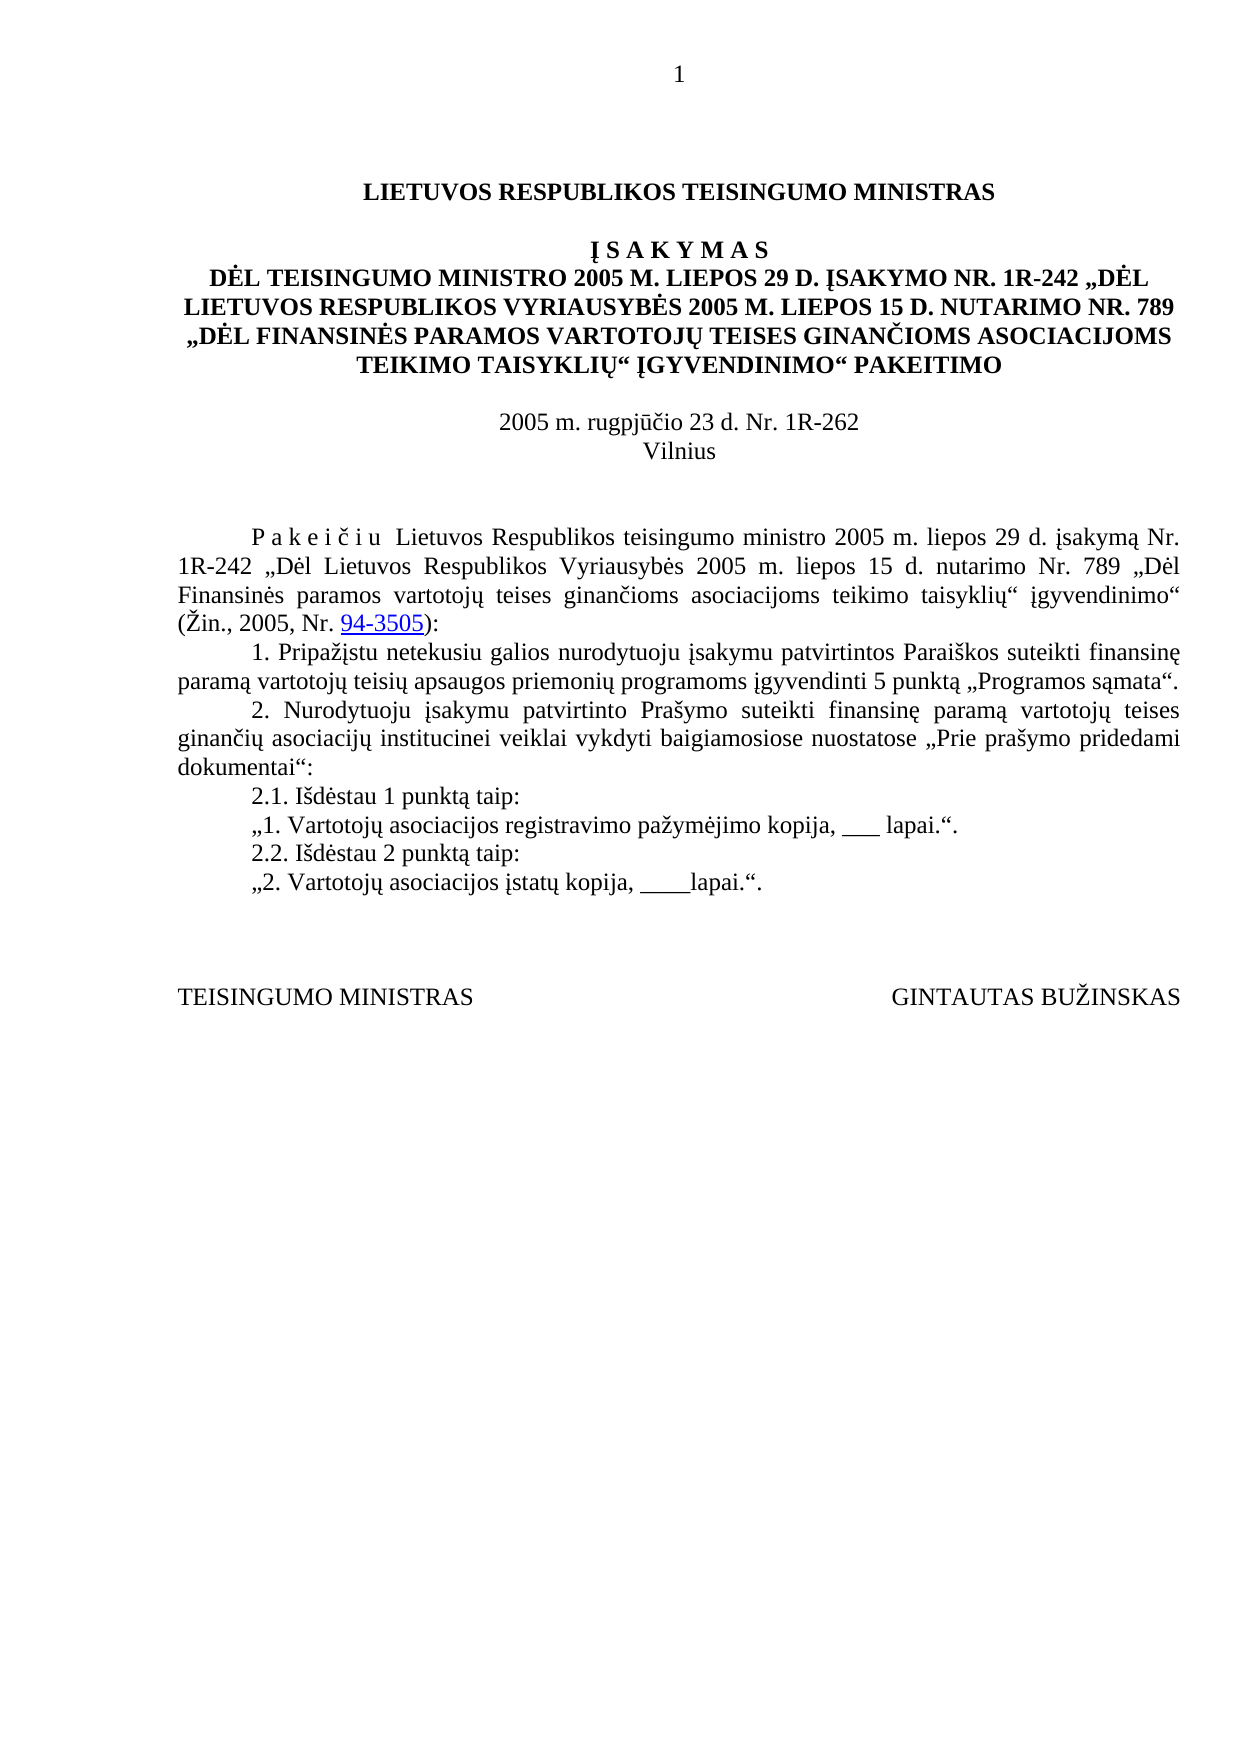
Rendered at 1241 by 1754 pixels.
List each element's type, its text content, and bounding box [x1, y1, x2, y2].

text 2.2. Išdėstau 2 punktą taip: [177, 838, 1181, 867]
text Vilnius [177, 436, 1181, 465]
text Pakeičiu Lietuvos Respublikos teisingumo ministro 2005 m. liepos 29 d. įsakymą Nr. 1R-242 „Dėl Lietuvos Respublikos Vyriausybės 2005 m. liepos 15 d. nutarimo Nr. 789 „Dėl Finansinės paramos vartotojų teises ginančioms asociacijoms teikimo taisyklių“ įgyvendinimo“ (Žin., 2005, Nr. 94-3505): [177, 522, 1181, 637]
text LIETUVOS RESPUBLIKOS TEISINGUMO MINISTRAS [177, 177, 1181, 206]
text 1. Pripažįstu netekusiu galios nurodytuoju įsakymu patvirtintos Paraiškos suteikti finansinę paramą vartotojų teisių apsaugos priemonių programoms įgyvendinti 5 punktą „Programos sąmata“. [177, 637, 1181, 695]
text Į S A K Y M A S [177, 235, 1181, 263]
text „1. Vartotojų asociacijos registravimo pažymėjimo kopija, ___ lapai.“. [177, 810, 1181, 838]
text 2005 m. rugpjūčio 23 d. Nr. 1R-262 [177, 407, 1181, 436]
text 2. Nurodytuoju įsakymu patvirtinto Prašymo suteikti finansinę paramą vartotojų teises ginančių asociacijų institucinei veiklai vykdyti baigiamosiose nuostatose „Prie prašymo pridedami dokumentai“: [177, 695, 1181, 781]
text TEISINGUMO MINISTRAS GINTAUTAS BUŽINSKAS [177, 982, 1181, 1011]
text 2.1. Išdėstau 1 punktą taip: [177, 781, 1181, 810]
text DĖL TEISINGUMO MINISTRO 2005 M. LIEPOS 29 D. ĮSAKYMO NR. 1R-242 „DĖL LIETUVOS RESPUBLIKOS VYRIAUSYBĖS 2005 M. LIEPOS 15 D. NUTARIMO NR. 789 „DĖL FINANSINĖS PARAMOS VARTOTOJŲ TEISES GINANČIOMS ASOCIACIJOMS TEIKIMO TAISYKLIŲ“ ĮGYVENDINIMO“ PAKEITIMO [177, 263, 1181, 378]
text „2. Vartotojų asociacijos įstatų kopija, ____lapai.“. [177, 867, 1181, 896]
